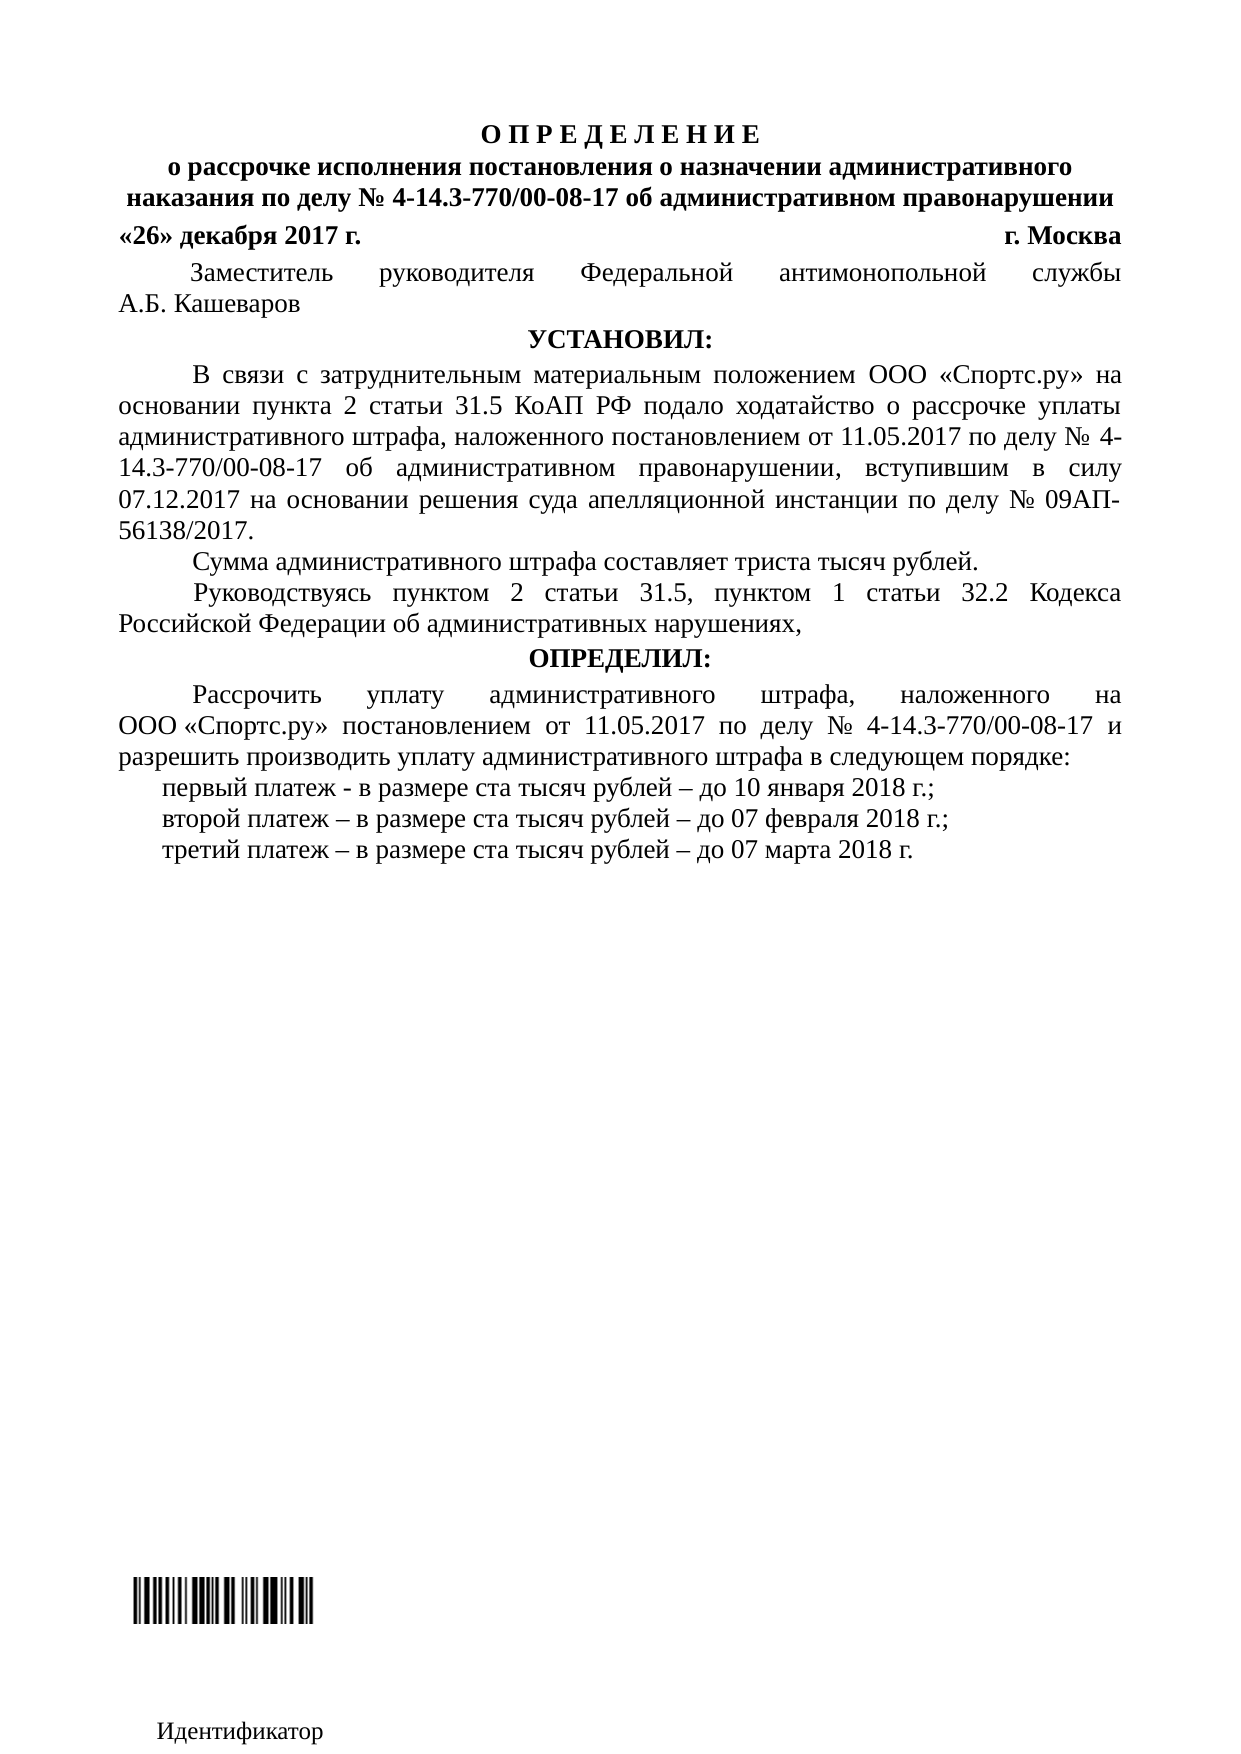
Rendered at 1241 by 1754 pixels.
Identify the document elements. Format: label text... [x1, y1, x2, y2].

text В связи с затруднительным материальным положением ООО «Спортс.ру» на основании пункта 2 статьи 31.5 КоАП РФ подало ходатайство о рассрочке уплаты административного штрафа, наложенного постановлением от 11.05.2017 по делу № 4-14.3-770/00-08-17 об административном правонарушении, вступившим в силу 07.12.2017 на основании решения суда апелляционной инстанции по делу № 09АП-56138/2017. [118, 358, 1122, 545]
text первый платеж - в размере ста тысяч рублей – до 10 января 2018 г.; [118, 771, 1122, 802]
text Руководствуясь пунктом 2 статьи 31.5, пунктом 1 статьи 32.2 Кодекса Российской Федерации об административных нарушениях, [118, 576, 1122, 638]
text Рассрочить уплату административного штрафа, наложенного на ООО «Спортс.ру» постановлением от 11.05.2017 по делу № 4-14.3-770/00-08-17 и разрешить производить уплату административного штрафа в следующем порядке: [118, 678, 1122, 771]
text второй платеж – в размере ста тысяч рублей – до 07 февраля 2018 г.; [118, 802, 1122, 834]
text УСТАНОВИЛ: [118, 323, 1122, 354]
text о рассрочке исполнения постановления о назначении административного наказания по делу № 4-14.3-770/00-08-17 об административном правонарушении [118, 150, 1122, 212]
picture [118, 1577, 331, 1624]
text Сумма административного штрафа составляет триста тысяч рублей. [118, 545, 1122, 576]
text «26» декабря 2017 г. г. Москва [118, 219, 1122, 250]
text О П Р Е Д Е Л Е Н И Е [118, 118, 1122, 149]
text ОПРЕДЕЛИЛ: [118, 643, 1122, 674]
text третий платеж – в размере ста тысяч рублей – до 07 марта 2018 г. [118, 834, 1122, 865]
text Заместитель руководителя Федеральной антимонопольной службы А.Б. Кашеваров [118, 256, 1122, 319]
